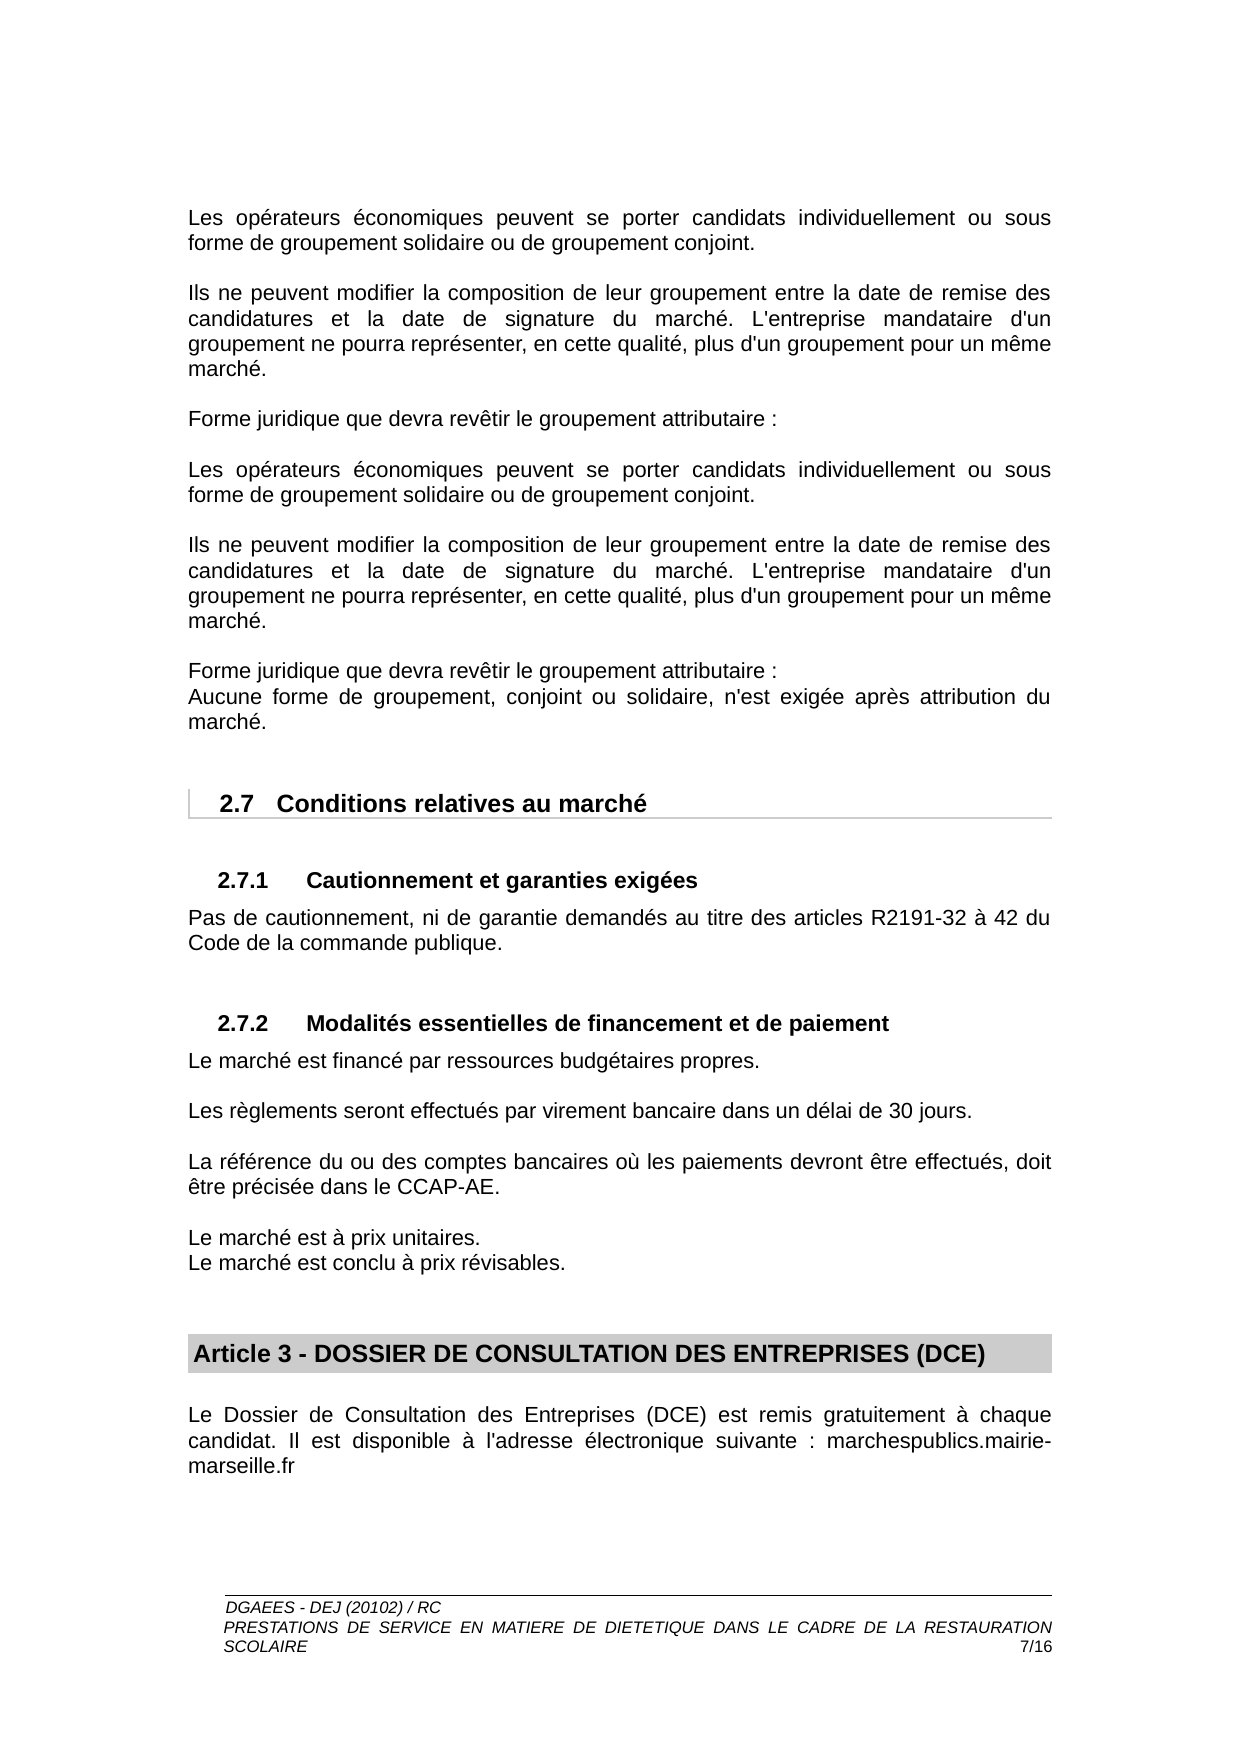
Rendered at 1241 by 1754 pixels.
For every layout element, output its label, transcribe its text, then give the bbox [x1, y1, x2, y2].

subtitle Modalités essentielles de financement et de paiement [188, 1010, 1052, 1036]
list Le marché est à prix unitaires. [188, 1224, 1052, 1250]
list Ils ne peuvent modifier la composition de leur groupement entre la date de remise des candidatures et la date de signature du marché. L'entreprise mandataire d'un groupement ne pourra représenter, en cette qualité, plus d'un groupement pour un même marché. [188, 532, 1052, 633]
list Les règlements seront effectués par virement bancaire dans un délai de 30 jours. [188, 1098, 1052, 1124]
subtitle DOSSIER DE CONSULTATION DES ENTREPRISES (DCE) [190, 1336, 1050, 1371]
subtitle Cautionnement et garanties exigées [188, 867, 1052, 893]
list Le marché est financé par ressources budgétaires propres. [188, 1048, 1052, 1073]
list Les opérateurs économiques peuvent se porter candidats individuellement ou sous forme de groupement solidaire ou de groupement conjoint. [188, 457, 1052, 507]
subtitle Conditions relatives au marché [190, 789, 1052, 817]
list Forme juridique que devra revêtir le groupement attributaire : [188, 658, 1052, 683]
list Forme juridique que devra revêtir le groupement attributaire : [188, 406, 1052, 431]
list Pas de cautionnement, ni de garantie demandés au titre des articles R2191-32 à 42 du Code de la commande publique. [188, 905, 1052, 955]
list Les opérateurs économiques peuvent se porter candidats individuellement ou sous forme de groupement solidaire ou de groupement conjoint. [188, 204, 1052, 255]
list Le Dossier de Consultation des Entreprises (DCE) est remis gratuitement à chaque candidat. Il est disponible à l'adresse électronique suivante : marchespublics.mairie-marseille.fr [188, 1402, 1052, 1478]
list Aucune forme de groupement, conjoint ou solidaire, n'est exigée après attribution du marché. [188, 683, 1052, 734]
list Ils ne peuvent modifier la composition de leur groupement entre la date de remise des candidatures et la date de signature du marché. L'entreprise mandataire d'un groupement ne pourra représenter, en cette qualité, plus d'un groupement pour un même marché. [188, 280, 1052, 381]
list La référence du ou des comptes bancaires où les paiements devront être effectués, doit être précisée dans le CCAP-AE. [188, 1149, 1052, 1199]
list Le marché est conclu à prix révisables. [188, 1250, 1052, 1275]
